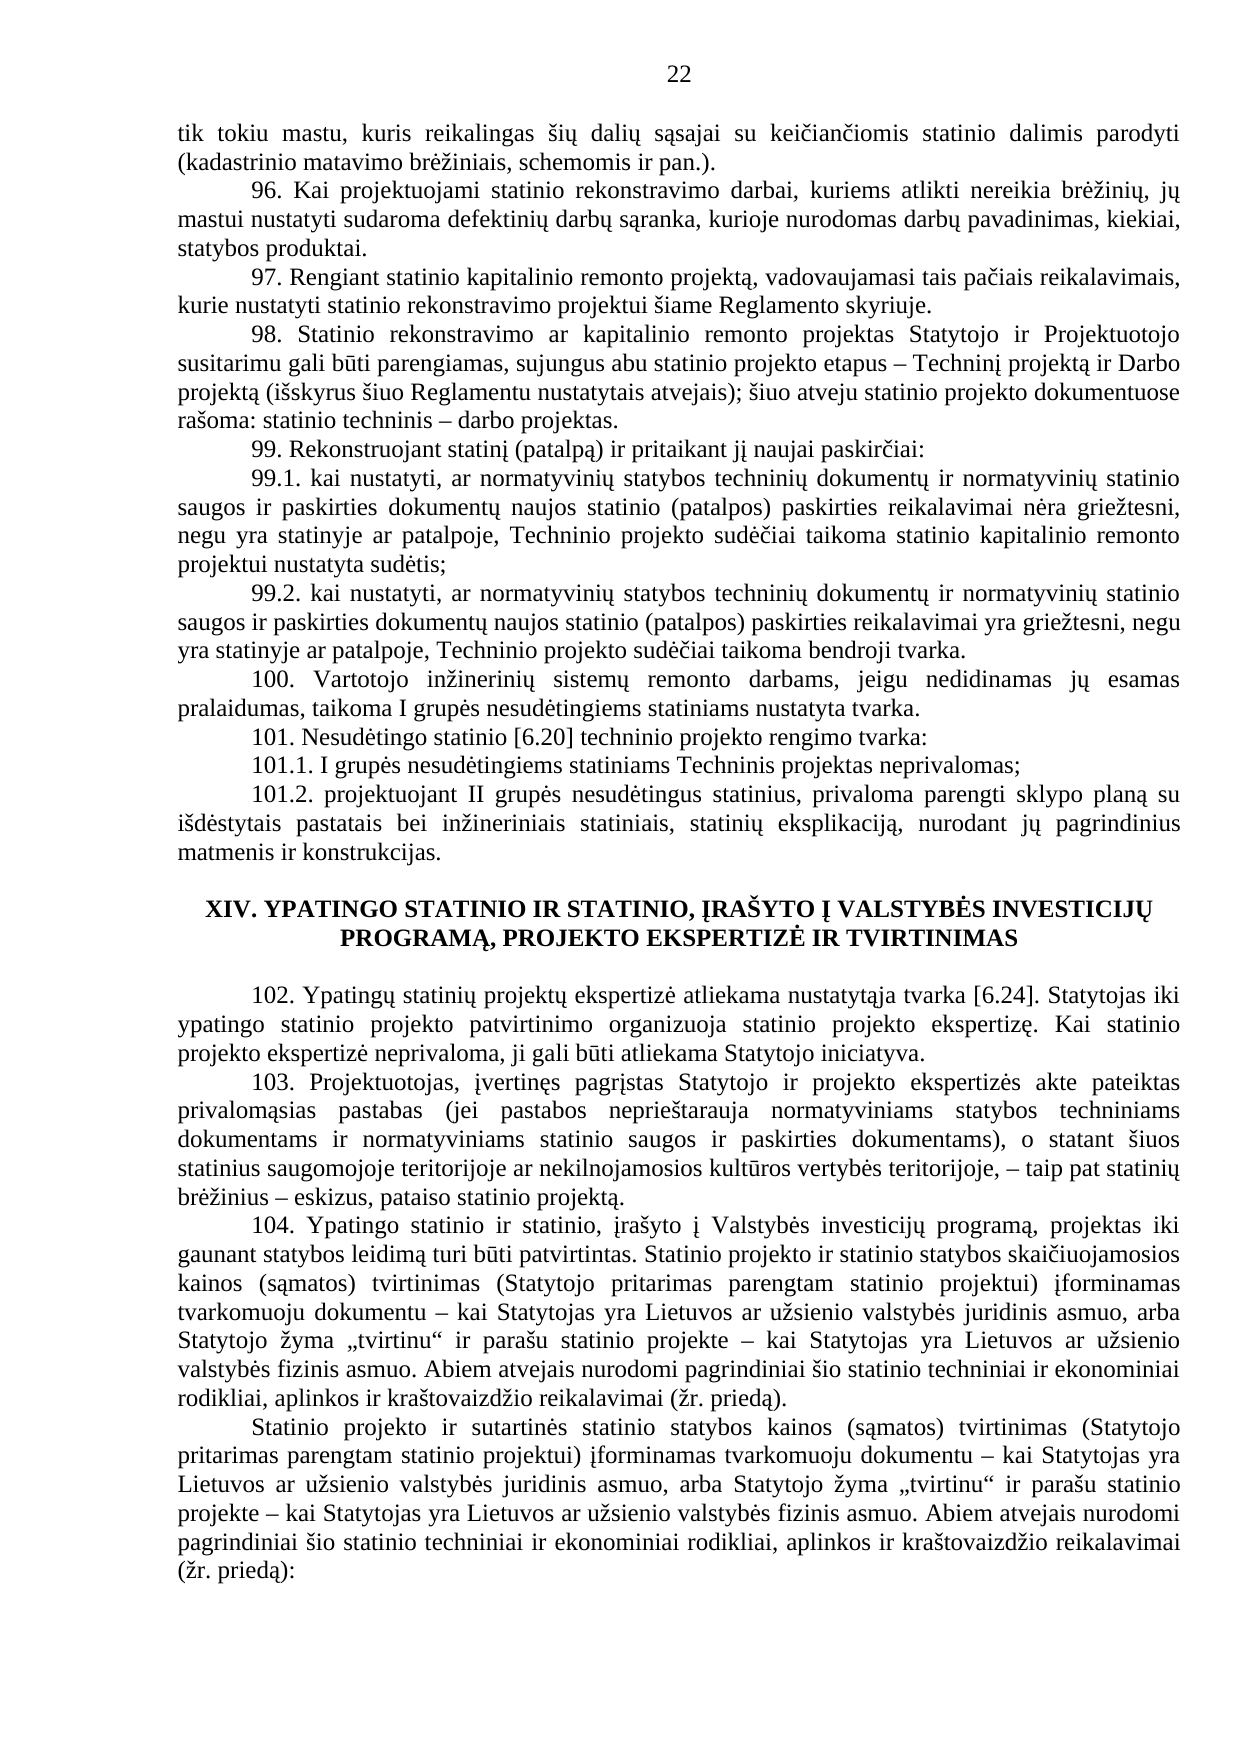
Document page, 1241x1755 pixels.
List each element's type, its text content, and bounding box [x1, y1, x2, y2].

text 101.2. projektuojant II grupės nesudėtingus statinius, privaloma parengti sklypo planą su išdėstytais pastatais bei inžineriniais statiniais, statinių eksplikaciją, nurodant jų pagrindinius matmenis ir konstrukcijas. [177, 779, 1181, 866]
text 99.2. kai nustatyti, ar normatyvinių statybos techninių dokumentų ir normatyvinių statinio saugos ir paskirties dokumentų naujos statinio (patalpos) paskirties reikalavimai yra griežtesni, negu yra statinyje ar patalpoje, Techninio projekto sudėčiai taikoma bendroji tvarka. [177, 578, 1181, 664]
text 104. Ypatingo statinio ir statinio, įrašyto į Valstybės investicijų programą, projektas iki gaunant statybos leidimą turi būti patvirtintas. Statinio projekto ir statinio statybos skaičiuojamosios kainos (sąmatos) tvirtinimas (Statytojo pritarimas parengtam statinio projektui) įforminamas tvarkomuoju dokumentu – kai Statytojas yra Lietuvos ar užsienio valstybės juridinis asmuo, arba Statytojo žyma „tvirtinu“ ir parašu statinio projekte – kai Statytojas yra Lietuvos ar užsienio valstybės fizinis asmuo. Abiem atvejais nurodomi pagrindiniai šio statinio techniniai ir ekonominiai rodikliai, aplinkos ir kraštovaizdžio reikalavimai (žr. priedą). [177, 1211, 1181, 1412]
text 99.1. kai nustatyti, ar normatyvinių statybos techninių dokumentų ir normatyvinių statinio saugos ir paskirties dokumentų naujos statinio (patalpos) paskirties reikalavimai nėra griežtesni, negu yra statinyje ar patalpoje, Techninio projekto sudėčiai taikoma statinio kapitalinio remonto projektui nustatyta sudėtis; [177, 463, 1181, 578]
text 97. Rengiant statinio kapitalinio remonto projektą, vadovaujamasi tais pačiais reikalavimais, kurie nustatyti statinio rekonstravimo projektui šiame Reglamento skyriuje. [177, 262, 1181, 319]
text Statinio projekto ir sutartinės statinio statybos kainos (sąmatos) tvirtinimas (Statytojo pritarimas parengtam statinio projektui) įforminamas tvarkomuoju dokumentu – kai Statytojas yra Lietuvos ar užsienio valstybės juridinis asmuo, arba Statytojo žyma „tvirtinu“ ir parašu statinio projekte – kai Statytojas yra Lietuvos ar užsienio valstybės fizinis asmuo. Abiem atvejais nurodomi pagrindiniai šio statinio techniniai ir ekonominiai rodikliai, aplinkos ir kraštovaizdžio reikalavimai (žr. priedą): [177, 1412, 1181, 1584]
text 99. Rekonstruojant statinį (patalpą) ir pritaikant jį naujai paskirčiai: [177, 434, 1181, 463]
text XIV. YPATINGO STATINIO IR STATINIO, ĮRAŠYTO Į VALSTYBĖS INVESTICIJŲ PROGRAMĄ, PROJEKTO EKSPERTIZĖ IR TVIRTINIMAS [177, 894, 1181, 952]
text 96. Kai projektuojami statinio rekonstravimo darbai, kuriems atlikti nereikia brėžinių, jų mastui nustatyti sudaroma defektinių darbų sąranka, kurioje nurodomas darbų pavadinimas, kiekiai, statybos produktai. [177, 176, 1181, 262]
text 98. Statinio rekonstravimo ar kapitalinio remonto projektas Statytojo ir Projektuotojo susitarimu gali būti parengiamas, sujungus abu statinio projekto etapus – Techninį projektą ir Darbo projektą (išskyrus šiuo Reglamentu nustatytais atvejais); šiuo atveju statinio projekto dokumentuose rašoma: statinio techninis – darbo projektas. [177, 319, 1181, 434]
text 101. Nesudėtingo statinio [6.20] techninio projekto rengimo tvarka: [177, 722, 1181, 751]
text tik tokiu mastu, kuris reikalingas šių dalių sąsajai su keičiančiomis statinio dalimis parodyti (kadastrinio matavimo brėžiniais, schemomis ir pan.). [177, 118, 1181, 176]
text 102. Ypatingų statinių projektų ekspertizė atliekama nustatytąja tvarka [6.24]. Statytojas iki ypatingo statinio projekto patvirtinimo organizuoja statinio projekto ekspertizę. Kai statinio projekto ekspertizė neprivaloma, ji gali būti atliekama Statytojo iniciatyva. [177, 981, 1181, 1067]
text 100. Vartotojo inžinerinių sistemų remonto darbams, jeigu nedidinamas jų esamas pralaidumas, taikoma I grupės nesudėtingiems statiniams nustatyta tvarka. [177, 664, 1181, 722]
text 101.1. I grupės nesudėtingiems statiniams Techninis projektas neprivalomas; [177, 751, 1181, 779]
text 103. Projektuotojas, įvertinęs pagrįstas Statytojo ir projekto ekspertizės akte pateiktas privalomąsias pastabas (jei pastabos neprieštarauja normatyviniams statybos techniniams dokumentams ir normatyviniams statinio saugos ir paskirties dokumentams), o statant šiuos statinius saugomojoje teritorijoje ar nekilnojamosios kultūros vertybės teritorijoje, – taip pat statinių brėžinius – eskizus, pataiso statinio projektą. [177, 1067, 1181, 1211]
